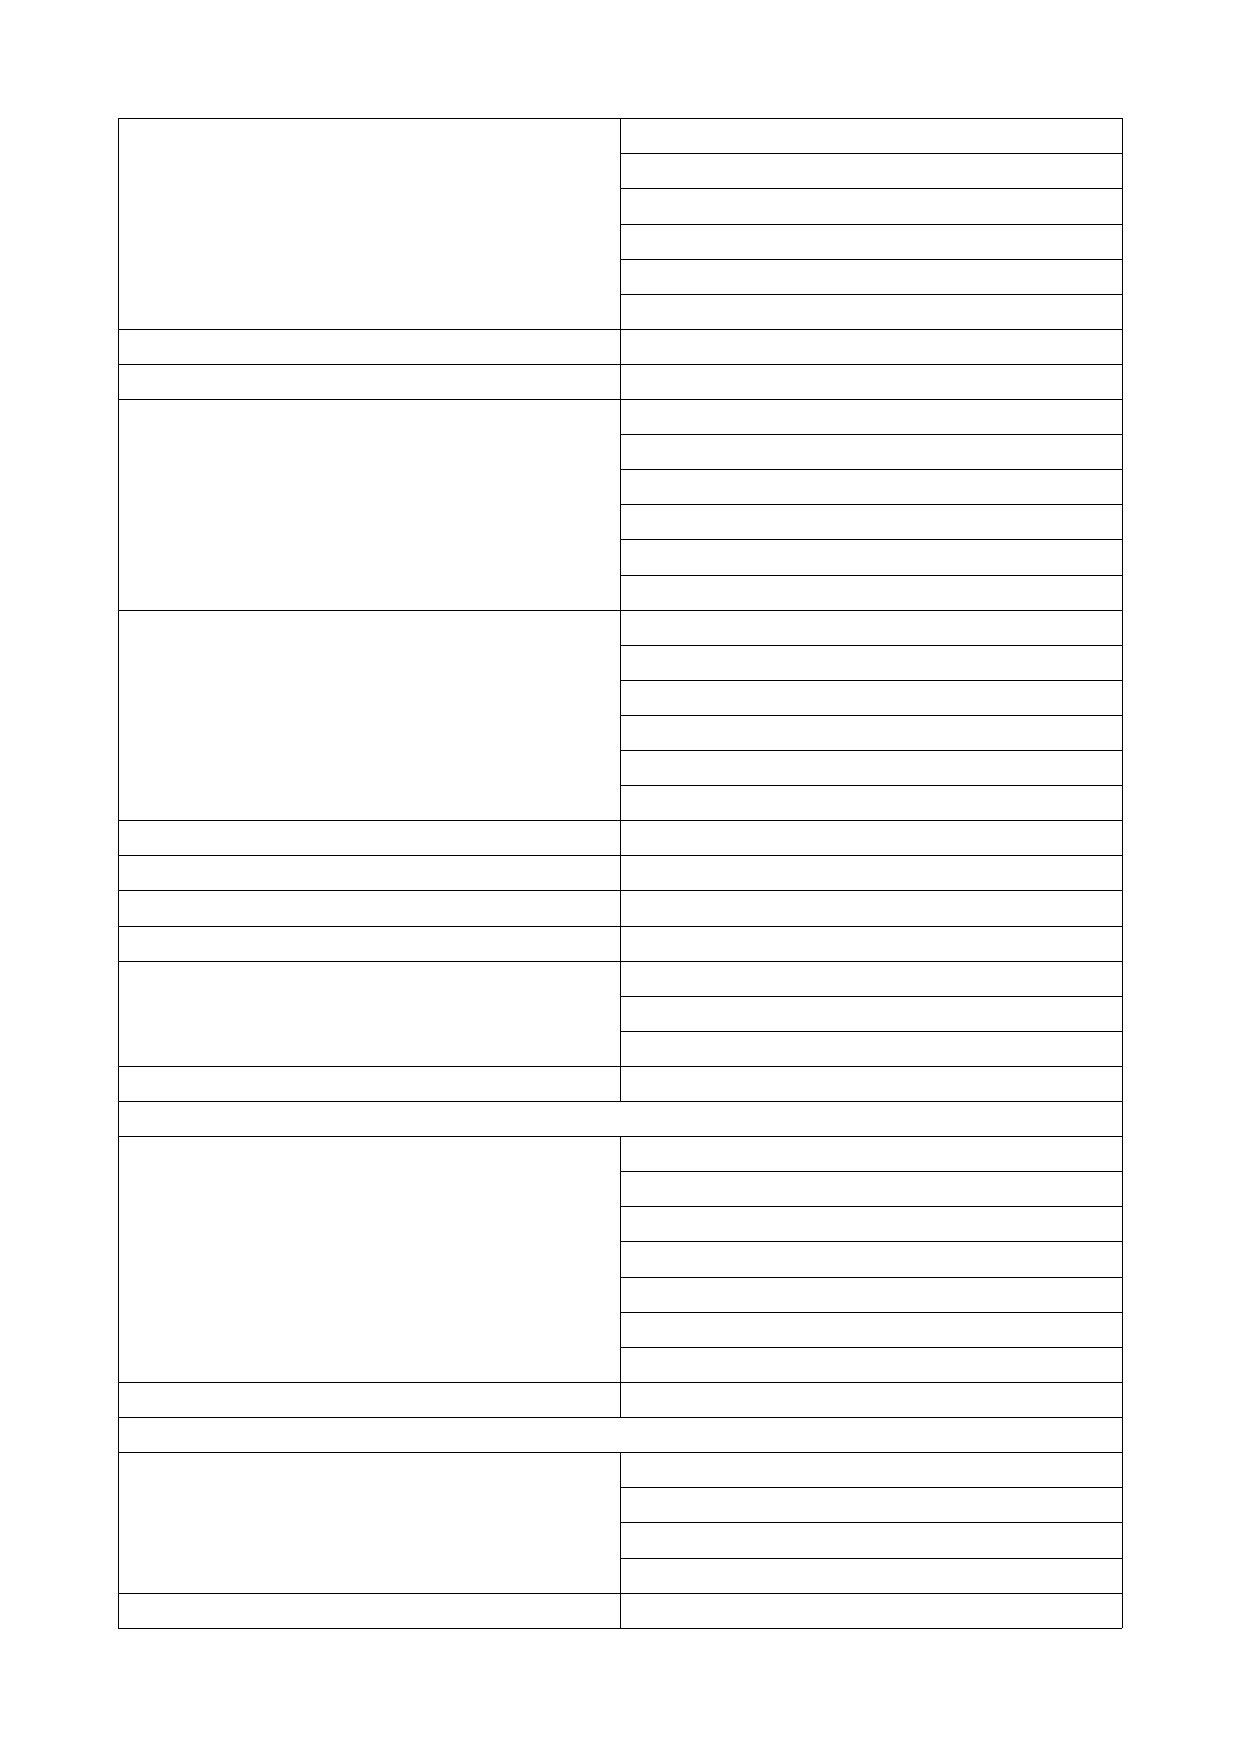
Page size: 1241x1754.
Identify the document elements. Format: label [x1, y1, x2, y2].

table_cell [621, 611, 1122, 645]
table_cell [621, 1242, 1122, 1277]
table_cell [621, 365, 1122, 399]
table_cell [119, 1383, 620, 1417]
table_cell [119, 1137, 620, 1382]
table_cell [621, 1594, 1122, 1628]
table_cell [621, 260, 1122, 294]
table_cell [621, 646, 1122, 680]
table_cell [621, 1523, 1122, 1557]
table_cell [621, 400, 1122, 434]
table_cell [119, 856, 620, 890]
table_cell [621, 1032, 1122, 1066]
table_cell [119, 1102, 1122, 1136]
table_cell [621, 1172, 1122, 1206]
table_cell [621, 1488, 1122, 1522]
table_cell [621, 540, 1122, 574]
table_cell [621, 1313, 1122, 1347]
table_cell [621, 295, 1122, 329]
table_cell [621, 1348, 1122, 1382]
table_cell [621, 1067, 1122, 1101]
table_cell [621, 786, 1122, 820]
table_cell [621, 1559, 1122, 1592]
table_cell [621, 891, 1122, 926]
table_cell [119, 1067, 620, 1101]
table_cell [621, 997, 1122, 1031]
table_cell [119, 611, 620, 820]
table_cell [621, 470, 1122, 504]
table_cell [119, 365, 620, 399]
table_cell [621, 681, 1122, 715]
table_cell [119, 1453, 620, 1592]
table_cell [119, 962, 620, 1066]
table_cell [621, 225, 1122, 258]
table_cell [119, 891, 620, 926]
table_cell [621, 1137, 1122, 1171]
table_cell [119, 1594, 620, 1628]
table_cell [621, 505, 1122, 539]
table_cell [119, 400, 620, 609]
table_cell [621, 1453, 1122, 1487]
table_cell [621, 1278, 1122, 1312]
table_cell [621, 154, 1122, 188]
table_cell [621, 962, 1122, 996]
table_cell [621, 576, 1122, 609]
table_cell [621, 435, 1122, 469]
table_cell [621, 716, 1122, 750]
table_cell [621, 927, 1122, 961]
table_cell [621, 119, 1122, 153]
table_cell [621, 821, 1122, 855]
table_cell [621, 189, 1122, 223]
table_cell [621, 1207, 1122, 1241]
table_cell [119, 821, 620, 855]
table_cell [621, 330, 1122, 364]
table_cell [119, 330, 620, 364]
table_cell [119, 927, 620, 961]
table_cell [621, 751, 1122, 785]
table_cell [119, 119, 620, 329]
table_cell [119, 1418, 1122, 1452]
table_cell [621, 856, 1122, 890]
table_cell [621, 1383, 1122, 1417]
